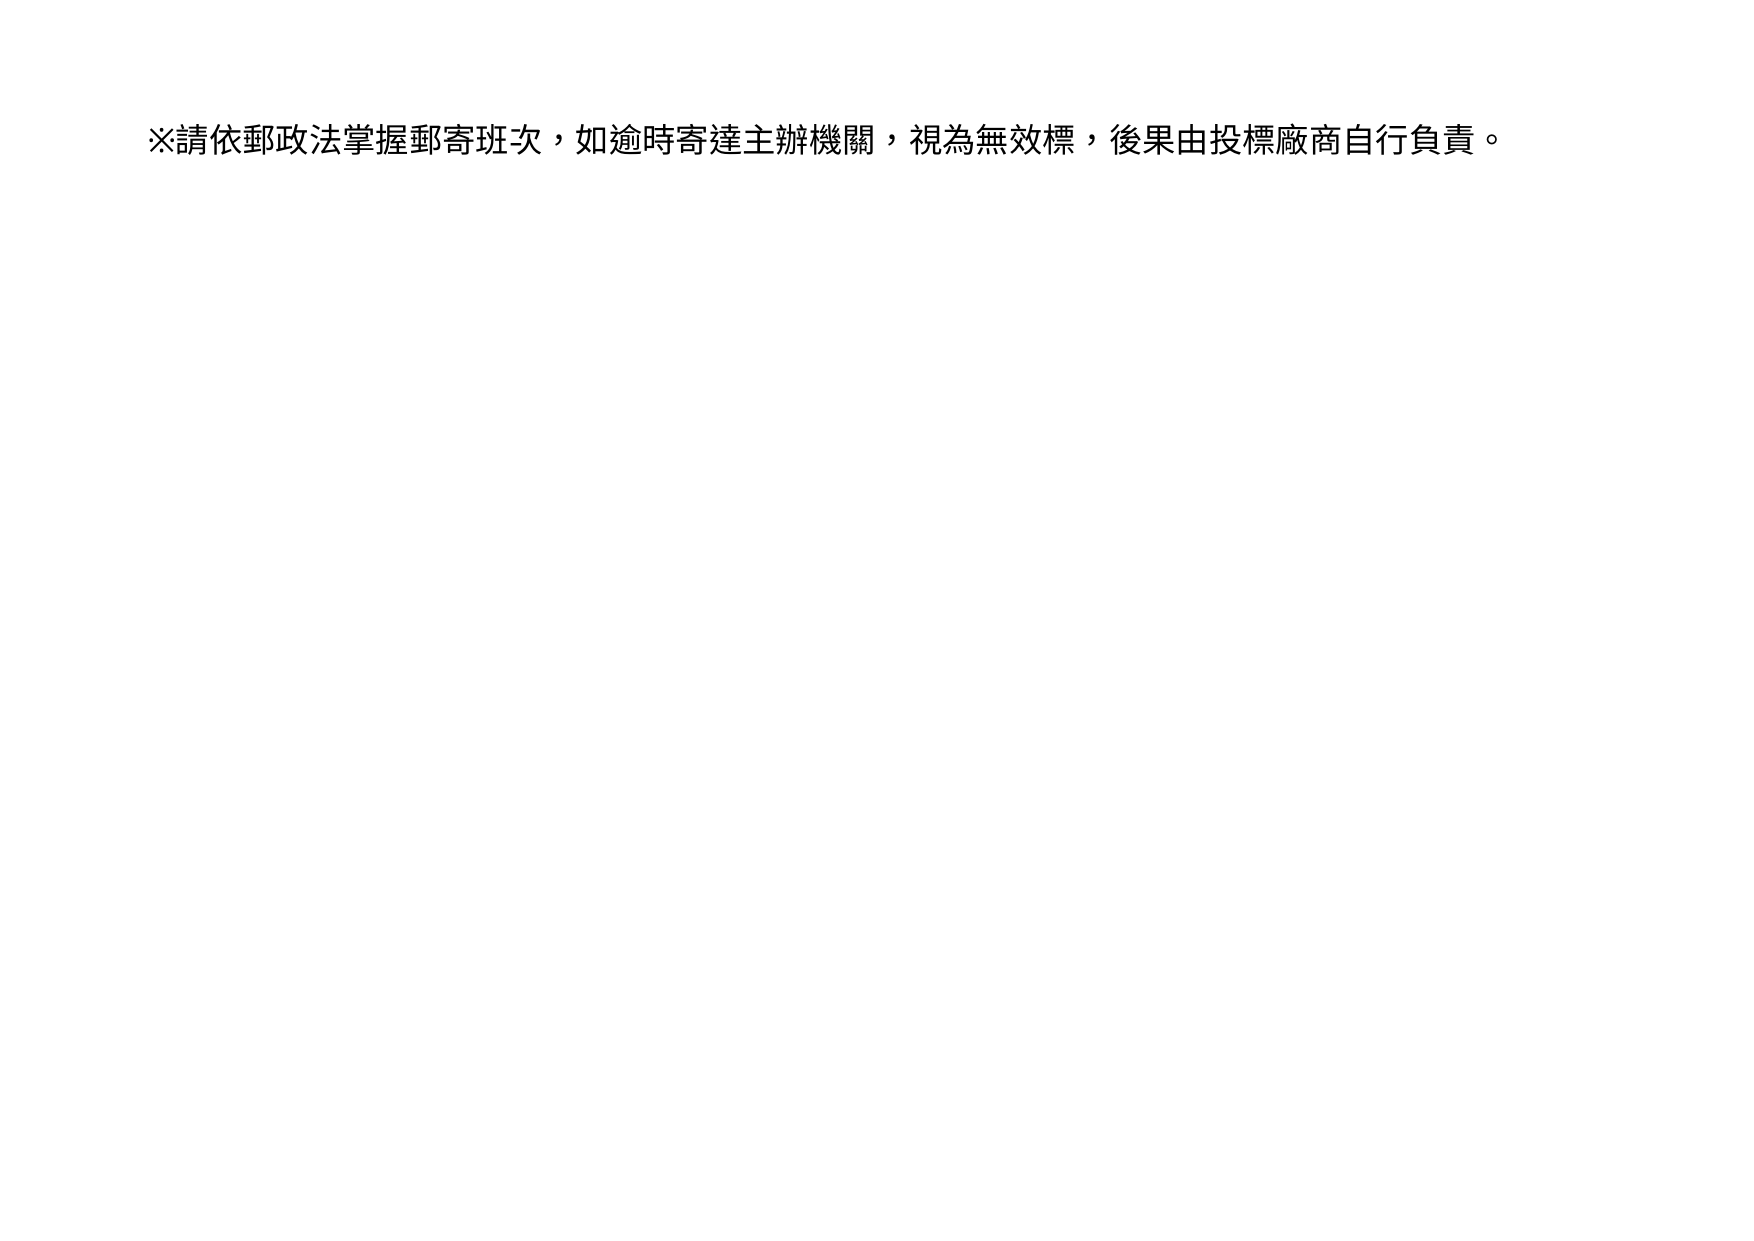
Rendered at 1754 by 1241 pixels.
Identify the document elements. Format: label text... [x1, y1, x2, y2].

text ※請依郵政法掌握郵寄班次，如逾時寄達主辦機關，視為無效標，後果由投標廠商自行負責。 [148, 101, 1669, 176]
